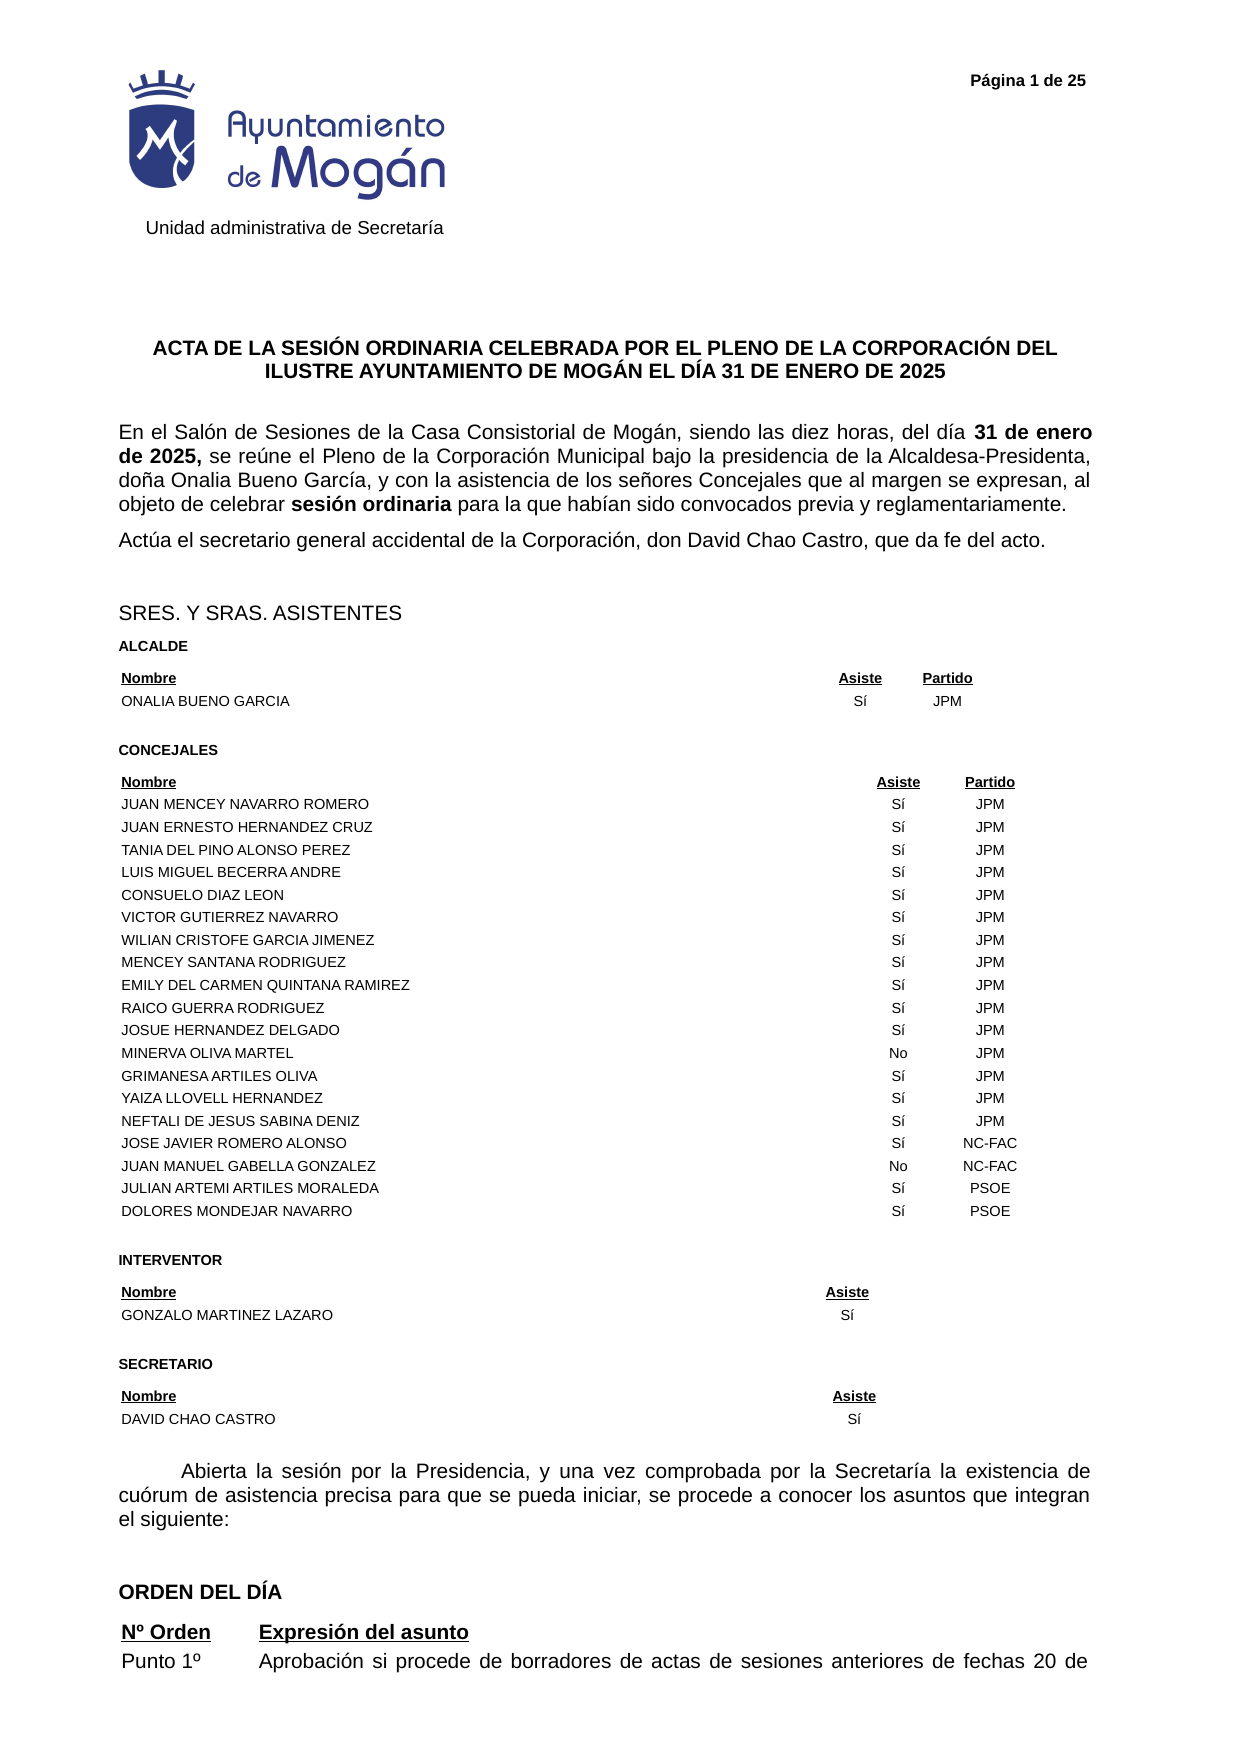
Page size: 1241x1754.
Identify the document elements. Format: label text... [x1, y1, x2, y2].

table_cell JPM [944, 974, 1036, 996]
table_cell No [853, 1042, 944, 1064]
text CONCEJALES [118, 741, 1092, 758]
table_cell Sí [853, 951, 944, 974]
table_cell EMILY DEL CARMEN QUINTANA RAMIREZ [118, 974, 852, 996]
table_cell [890, 1304, 976, 1326]
table_header Asiste [811, 1385, 897, 1407]
text INTERVENTOR [118, 1252, 1092, 1268]
table_cell Sí [811, 1408, 897, 1430]
table_cell Sí [817, 689, 904, 712]
table_cell JPM [944, 816, 1036, 838]
table_cell Sí [853, 1064, 944, 1087]
table_cell JOSE JAVIER ROMERO ALONSO [118, 1132, 852, 1155]
table_cell JUAN MANUEL GABELLA GONZALEZ [118, 1155, 852, 1177]
table_cell TANIA DEL PINO ALONSO PEREZ [118, 838, 852, 861]
table_cell Sí [853, 793, 944, 816]
table_header Nombre [118, 770, 852, 793]
table_cell CONSUELO DIAZ LEON [118, 884, 852, 906]
table_cell JUAN MENCEY NAVARRO ROMERO [118, 793, 852, 816]
table_header Nombre [118, 667, 817, 689]
table_cell PSOE [944, 1177, 1036, 1200]
table_cell Sí [853, 1019, 944, 1042]
table_header Asiste [804, 1281, 890, 1304]
table_cell Punto 1º [118, 1646, 256, 1676]
table_cell JPM [944, 861, 1036, 883]
table_header Partido [904, 667, 991, 689]
table_header Nombre [118, 1385, 811, 1407]
table_cell LUIS MIGUEL BECERRA ANDRE [118, 861, 852, 883]
table_cell DAVID CHAO CASTRO [118, 1408, 811, 1430]
table_cell PSOE [944, 1200, 1036, 1222]
table_header Expresión del asunto [256, 1617, 1092, 1646]
table_cell JPM [944, 1064, 1036, 1087]
table_cell Sí [853, 838, 944, 861]
table_cell Sí [853, 1200, 944, 1222]
table_cell JPM [944, 793, 1036, 816]
table_cell JPM [944, 906, 1036, 929]
table_header Asiste [853, 770, 944, 793]
table_cell Sí [853, 1110, 944, 1132]
table_cell NC-FAC [944, 1132, 1036, 1155]
table_cell JOSUE HERNANDEZ DELGADO [118, 1019, 852, 1042]
table_header Nombre [118, 1281, 804, 1304]
table_header Partido [890, 1281, 976, 1304]
table_cell ONALIA BUENO GARCIA [118, 689, 817, 712]
table_cell JPM [944, 1019, 1036, 1042]
text Abierta la sesión por la Presidencia, y una vez comprobada por la Secretaría la existencia de cuórum de asistencia precisa para que se pueda iniciar, se procede a conocer los asuntos que integran el siguiente: [118, 1459, 1092, 1531]
table_cell RAICO GUERRA RODRIGUEZ [118, 996, 852, 1019]
table_cell JPM [944, 929, 1036, 951]
table_cell JULIAN ARTEMI ARTILES MORALEDA [118, 1177, 852, 1200]
table_cell NEFTALI DE JESUS SABINA DENIZ [118, 1110, 852, 1132]
text En el Salón de Sesiones de la Casa Consistorial de Mogán, siendo las diez horas, del día 31 de enero de 2025, se reúne el Pleno de la Corporación Municipal bajo la presidencia de la Alcaldesa-Presidenta, doña Onalia Bueno García, y con la asistencia de los señores Concejales que al margen se expresan, al objeto de celebrar sesión ordinaria para la que habían sido convocados previa y reglamentariamente. [118, 396, 1092, 516]
table_cell Sí [853, 929, 944, 951]
table_cell JPM [944, 996, 1036, 1019]
table_cell JPM [944, 838, 1036, 861]
table_cell NC-FAC [944, 1155, 1036, 1177]
table_cell MENCEY SANTANA RODRIGUEZ [118, 951, 852, 974]
text SECRETARIO [118, 1356, 1092, 1372]
text ALCALDE [118, 637, 1092, 654]
table_cell JUAN ERNESTO HERNANDEZ CRUZ [118, 816, 852, 838]
text ACTA DE LA SESIÓN ORDINARIA CELEBRADA POR EL PLENO DE LA CORPORACIÓN DEL ILUSTRE AYUNTAMIENTO DE MOGÁN EL DÍA 31 DE ENERO DE 2025 [118, 335, 1092, 383]
table_header Asiste [817, 667, 904, 689]
text SRES. Y SRAS. ASISTENTES [118, 601, 1092, 625]
table_cell Sí [853, 1132, 944, 1155]
table_cell JPM [904, 689, 991, 712]
table_cell Sí [853, 1087, 944, 1109]
table_cell Sí [853, 906, 944, 929]
text Actúa el secretario general accidental de la Corporación, don David Chao Castro, que da fe del acto. [118, 528, 1092, 552]
table_cell JPM [944, 1042, 1036, 1064]
table_cell Sí [853, 816, 944, 838]
table_cell GRIMANESA ARTILES OLIVA [118, 1064, 852, 1087]
table_cell YAIZA LLOVELL HERNANDEZ [118, 1087, 852, 1109]
table_cell Sí [853, 861, 944, 883]
table_cell Aprobación si procede de borradores de actas de sesiones anteriores de fechas 20 de [256, 1646, 1092, 1676]
table_cell Sí [853, 996, 944, 1019]
table_cell JPM [944, 1110, 1036, 1132]
table_cell MINERVA OLIVA MARTEL [118, 1042, 852, 1064]
picture [128, 70, 445, 206]
table_cell DOLORES MONDEJAR NAVARRO [118, 1200, 852, 1222]
table_cell Sí [853, 1177, 944, 1200]
table_cell GONZALO MARTINEZ LAZARO [118, 1304, 804, 1326]
table_header Partido [944, 770, 1036, 793]
table_cell JPM [944, 1087, 1036, 1109]
table_cell JPM [944, 884, 1036, 906]
table_cell . [897, 1408, 984, 1430]
table_cell Sí [804, 1304, 890, 1326]
table_cell JPM [944, 951, 1036, 974]
table_header Partido [897, 1385, 984, 1407]
table_cell Sí [853, 884, 944, 906]
table_cell No [853, 1155, 944, 1177]
table_cell VICTOR GUTIERREZ NAVARRO [118, 906, 852, 929]
table_cell WILIAN CRISTOFE GARCIA JIMENEZ [118, 929, 852, 951]
table_header Nº Orden [118, 1617, 256, 1646]
table_cell Sí [853, 974, 944, 996]
text ORDEN DEL DÍA [118, 1580, 1092, 1604]
